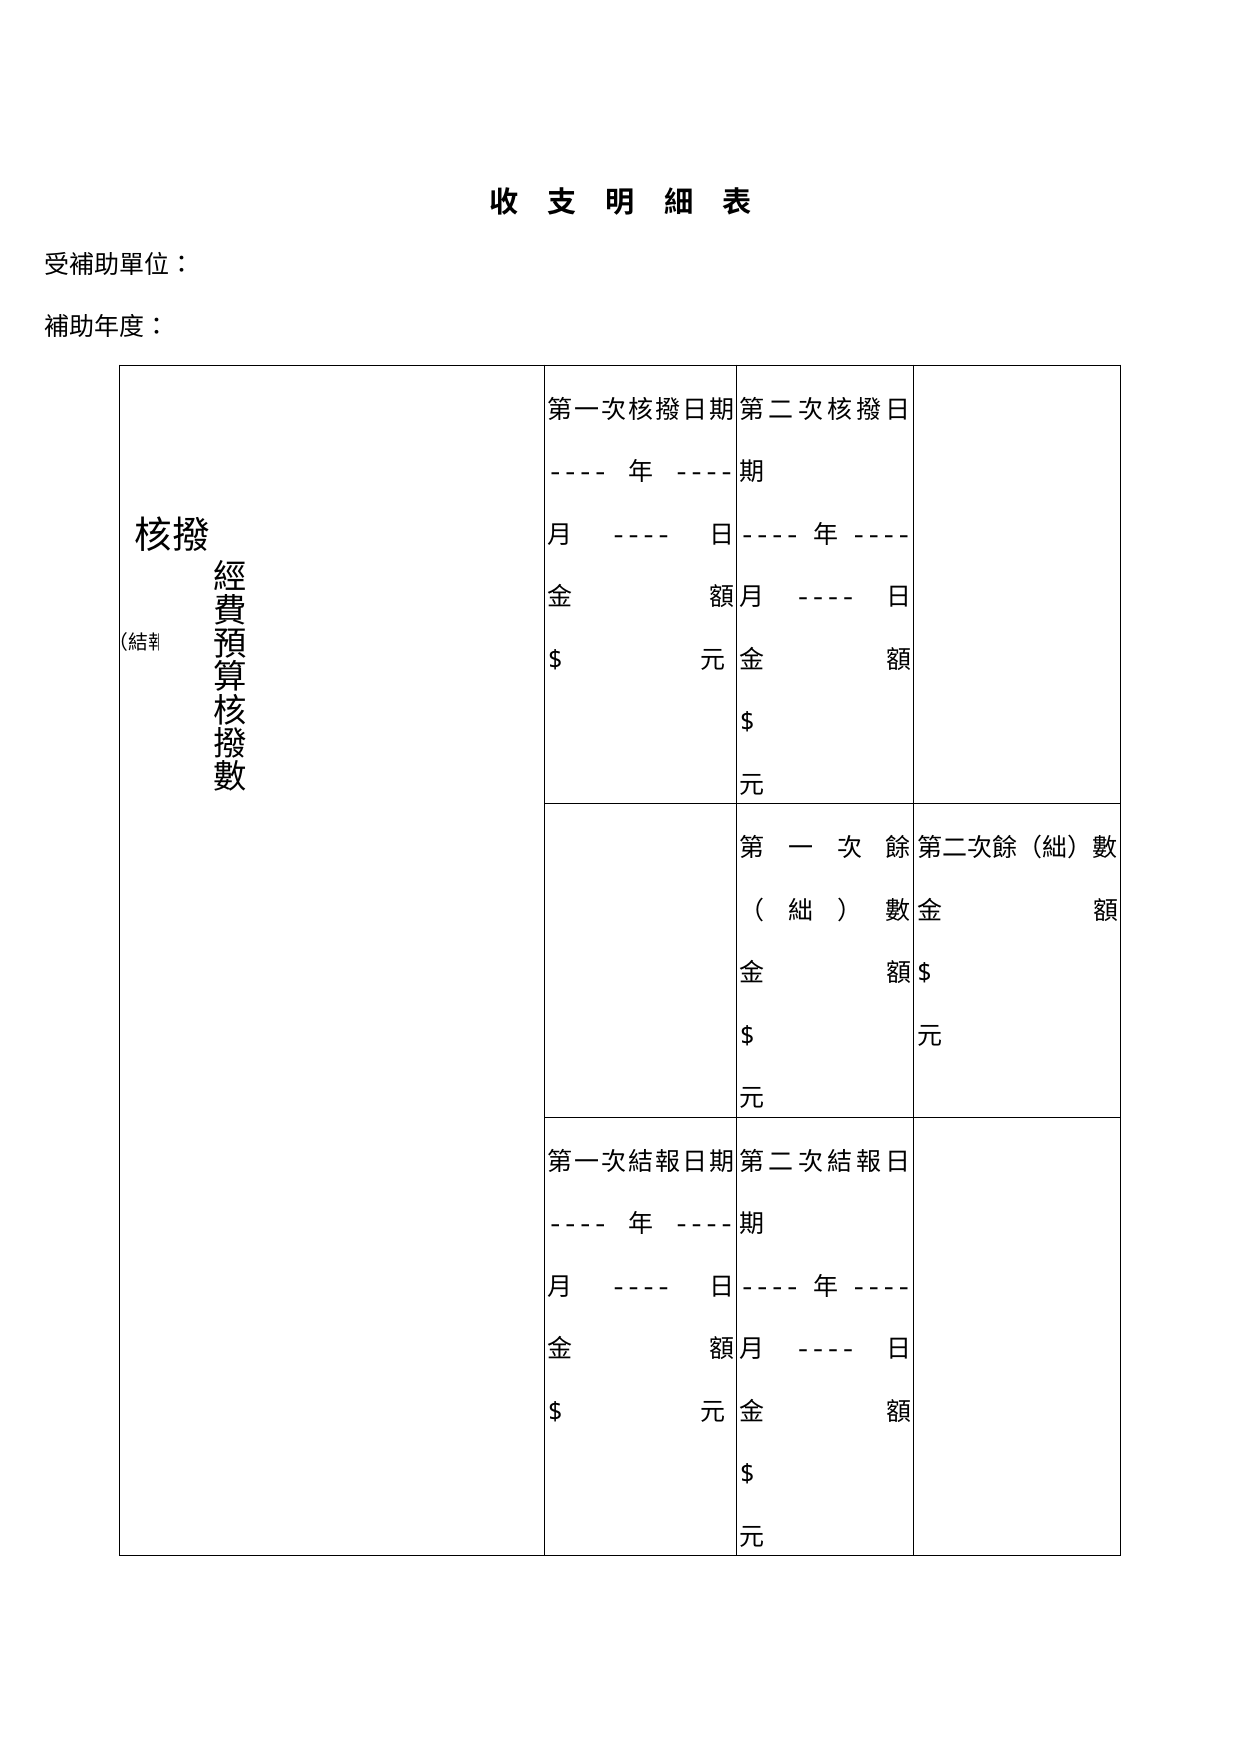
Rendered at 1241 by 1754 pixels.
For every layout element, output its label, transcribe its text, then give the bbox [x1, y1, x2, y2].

table_header 核撥 [93, 619, 119, 664]
table_cell 第二次結報日期 ----年----月----日 金額 $ 元 [737, 1118, 913, 1555]
table_header 核撥 [120, 366, 544, 1555]
table_cell 第一次結報日期 ----年----月----日 金額 $ 元 [545, 1118, 736, 1555]
text 收 支 明 細 表 [44, 158, 1196, 221]
text 經費預算核撥數 [206, 366, 254, 1019]
table_header 第一次核撥日期 ----年----月----日 金額 $ 元 [545, 366, 736, 803]
table_header 第二次核撥日期 ----年----月----日 金額 $ 元 [737, 366, 913, 803]
table_cell [914, 1118, 1120, 1555]
text 受補助單位： 補助年度： [44, 221, 1196, 365]
text 受補助單位： 補助年度： [159, 366, 262, 1034]
table_header [914, 366, 1120, 803]
text 經費預算核撥數 [206, 326, 254, 365]
table_cell 第二次餘（絀）數 金額 $ 元 [914, 804, 1120, 1117]
table_cell 第一次餘（絀）數 金額 $ 元 [737, 804, 913, 1117]
table_cell [545, 804, 736, 1117]
